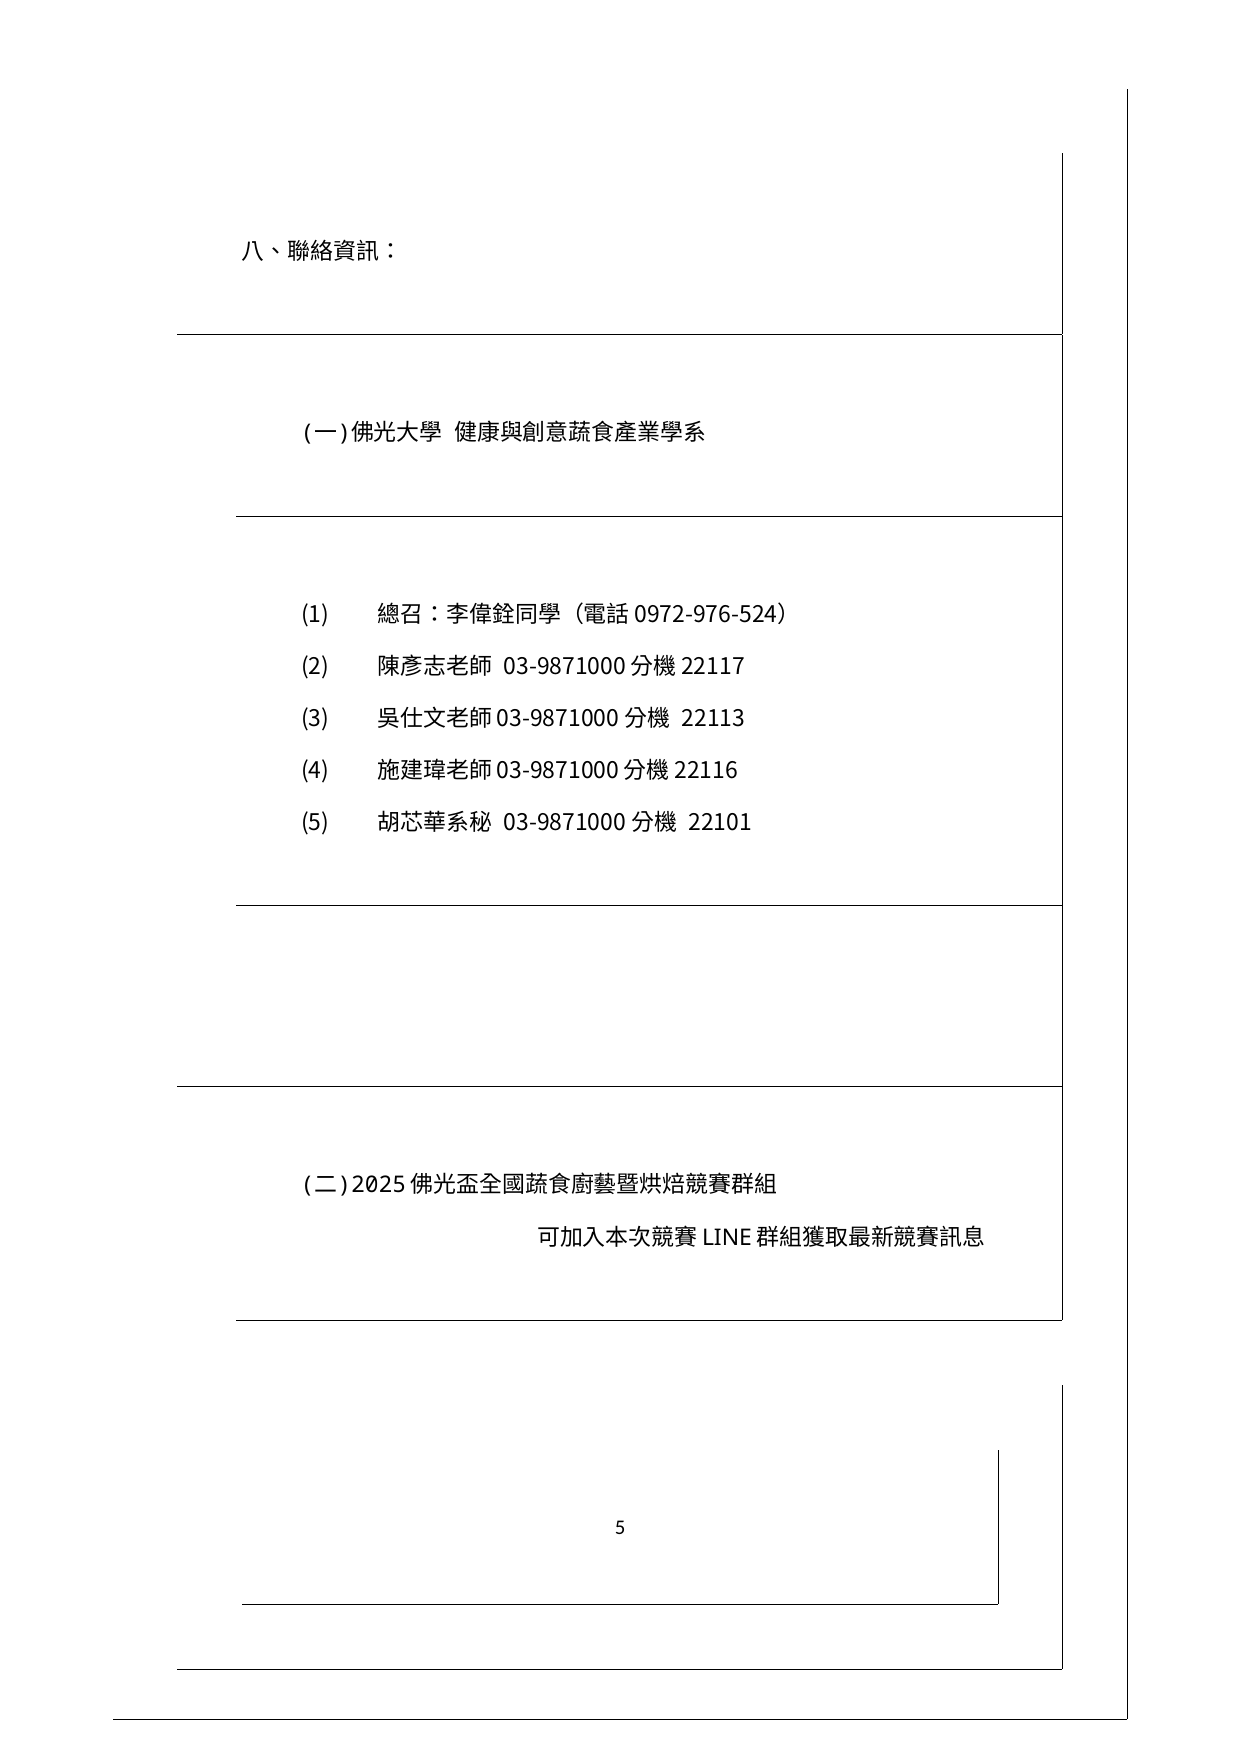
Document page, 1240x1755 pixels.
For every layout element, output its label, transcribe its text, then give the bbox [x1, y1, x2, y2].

text (二)2025佛光盃全國蔬食廚藝暨烘焙競賽群組 [236, 1087, 1062, 1203]
text (一)佛光大學 健康與創意蔬食產業學系 [236, 334, 1062, 516]
list 陳彥志老師 03-9871000分機22117 [236, 632, 1062, 684]
list 吳仕文老師03-9871000 分機 22113 [236, 684, 1062, 737]
list 施建瑋老師03-9871000分機22116 [236, 737, 1062, 789]
text 八、聯絡資訊： [177, 153, 1062, 334]
text 可加入本次競賽LINE群組獲取最新競賽訊息 [236, 1203, 1062, 1320]
list 總召：李偉銓同學（電話0972-976-524） [236, 516, 1062, 632]
list 胡芯華系秘 03-9871000 分機 22101 [236, 789, 1062, 905]
